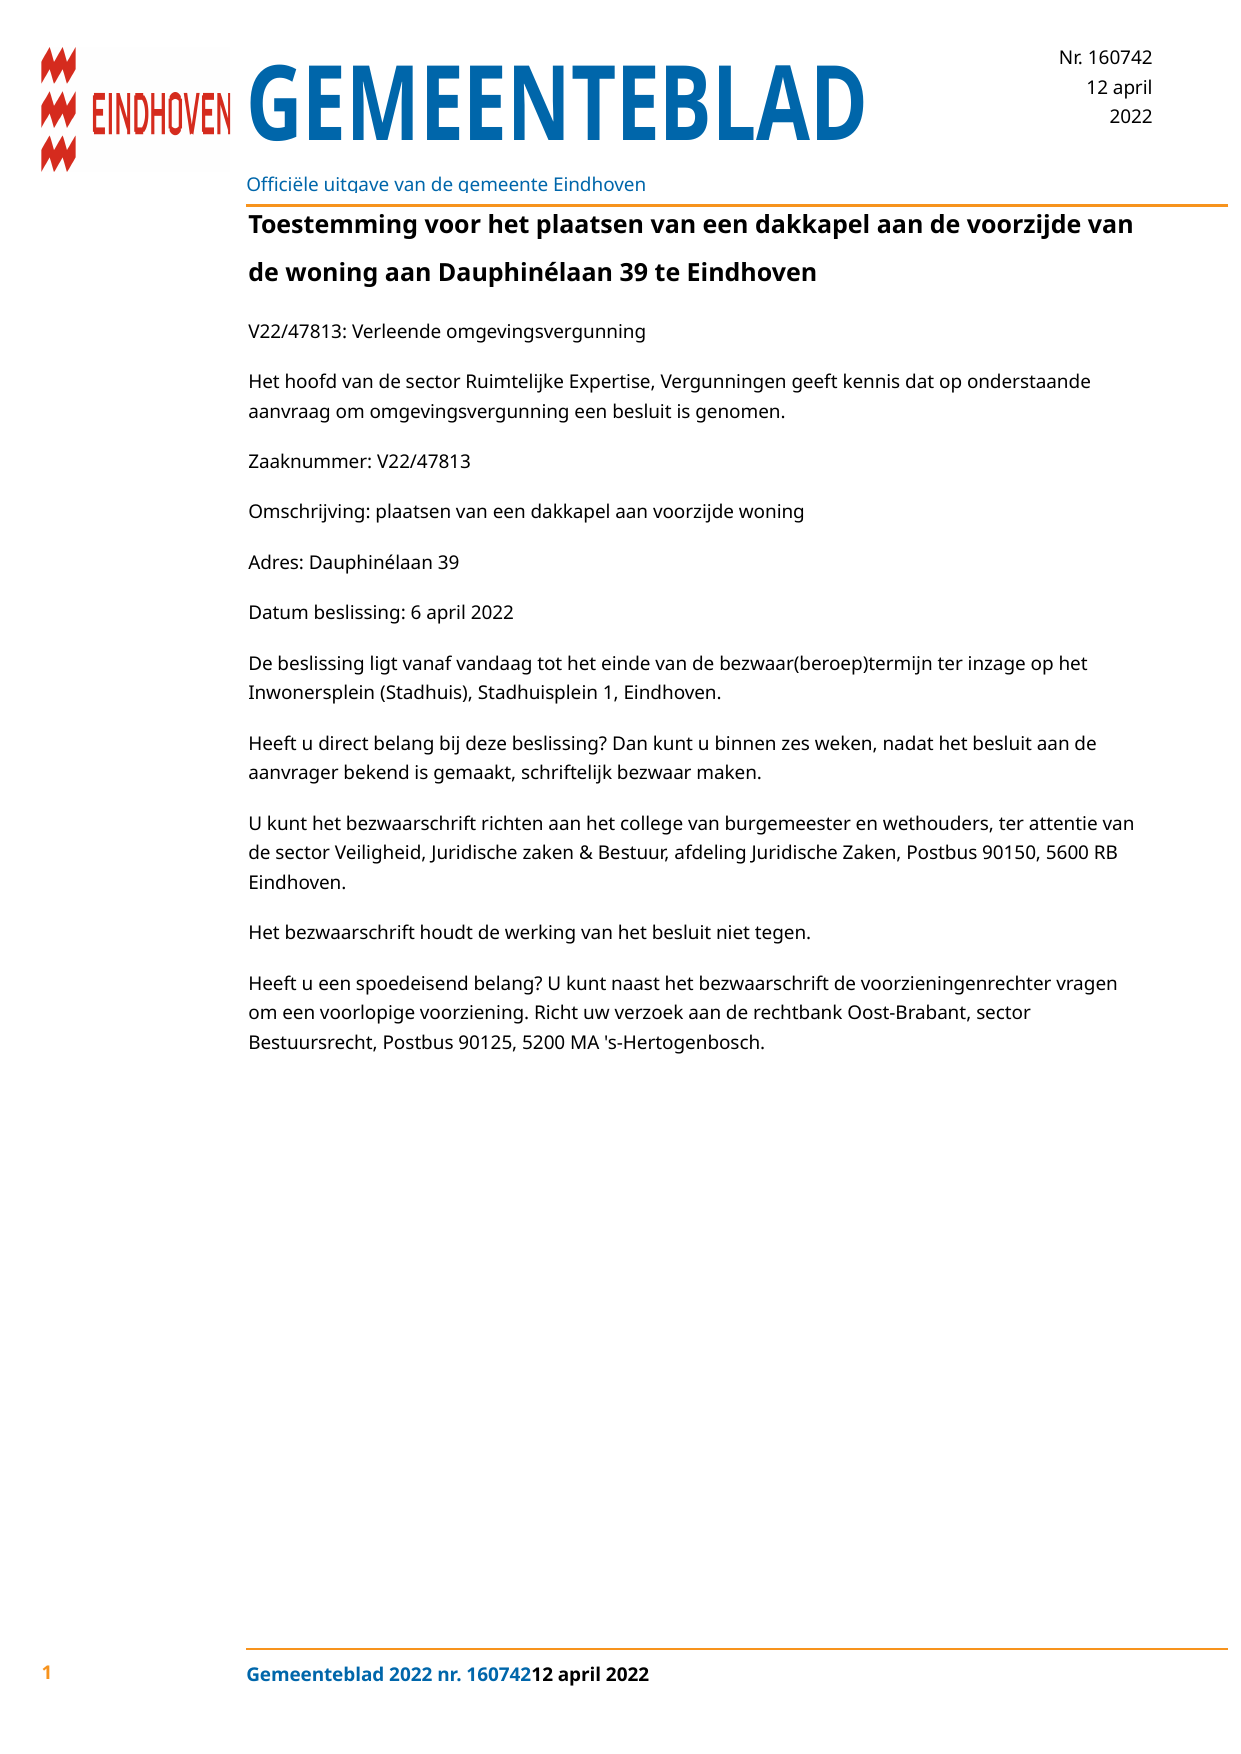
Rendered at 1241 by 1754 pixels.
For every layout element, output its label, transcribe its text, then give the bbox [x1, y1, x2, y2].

text U kunt het bezwaarschrift richten aan het college van burgemeester en wethouders, ter attentie van de sector Veiligheid, Juridische zaken & Bestuur, afdeling Juridische Zaken, Postbus 90150, 5600 RB Eindhoven. [248, 810, 1152, 895]
text De beslissing ligt vanaf vandaag tot het einde van de bezwaar(beroep)termijn ter inzage op het Inwonersplein (Stadhuis), Stadhuisplein 1, Eindhoven. [248, 650, 1152, 705]
text Heeft u een spoedeisend belang? U kunt naast het bezwaarschrift de voorzieningenrechter vragen om een voorlopige voorziening. Richt uw verzoek aan de rechtbank Oost-Brabant, sector Bestuursrecht, Postbus 90125, 5200 MA 's-Hertogenbosch. [248, 970, 1152, 1055]
text Adres: Dauphinélaan 39 [248, 549, 1152, 575]
text V22/47813: Verleende omgevingsvergunning [248, 318, 1152, 344]
text Het bezwaarschrift houdt de werking van het besluit niet tegen. [248, 919, 1152, 945]
text Heeft u direct belang bij deze beslissing? Dan kunt u binnen zes weken, nadat het besluit aan de aanvrager bekend is gemaakt, schriftelijk bezwaar maken. [248, 730, 1152, 785]
text Omschrijving: plaatsen van een dakkapel aan voorzijde woning [248, 499, 1152, 524]
text Zaaknummer: V22/47813 [248, 448, 1152, 474]
text Toestemming voor het plaatsen van een dakkapel aan de voorzijde van de woning aan Dauphinélaan 39 te Eindhoven [248, 207, 1152, 288]
text Datum beslissing: 6 april 2022 [248, 599, 1152, 625]
text Het hoofd van de sector Ruimtelijke Expertise, Vergunningen geeft kennis dat op onderstaande aanvraag om omgevingsvergunning een besluit is genomen. [248, 368, 1152, 424]
picture [41, 47, 231, 172]
